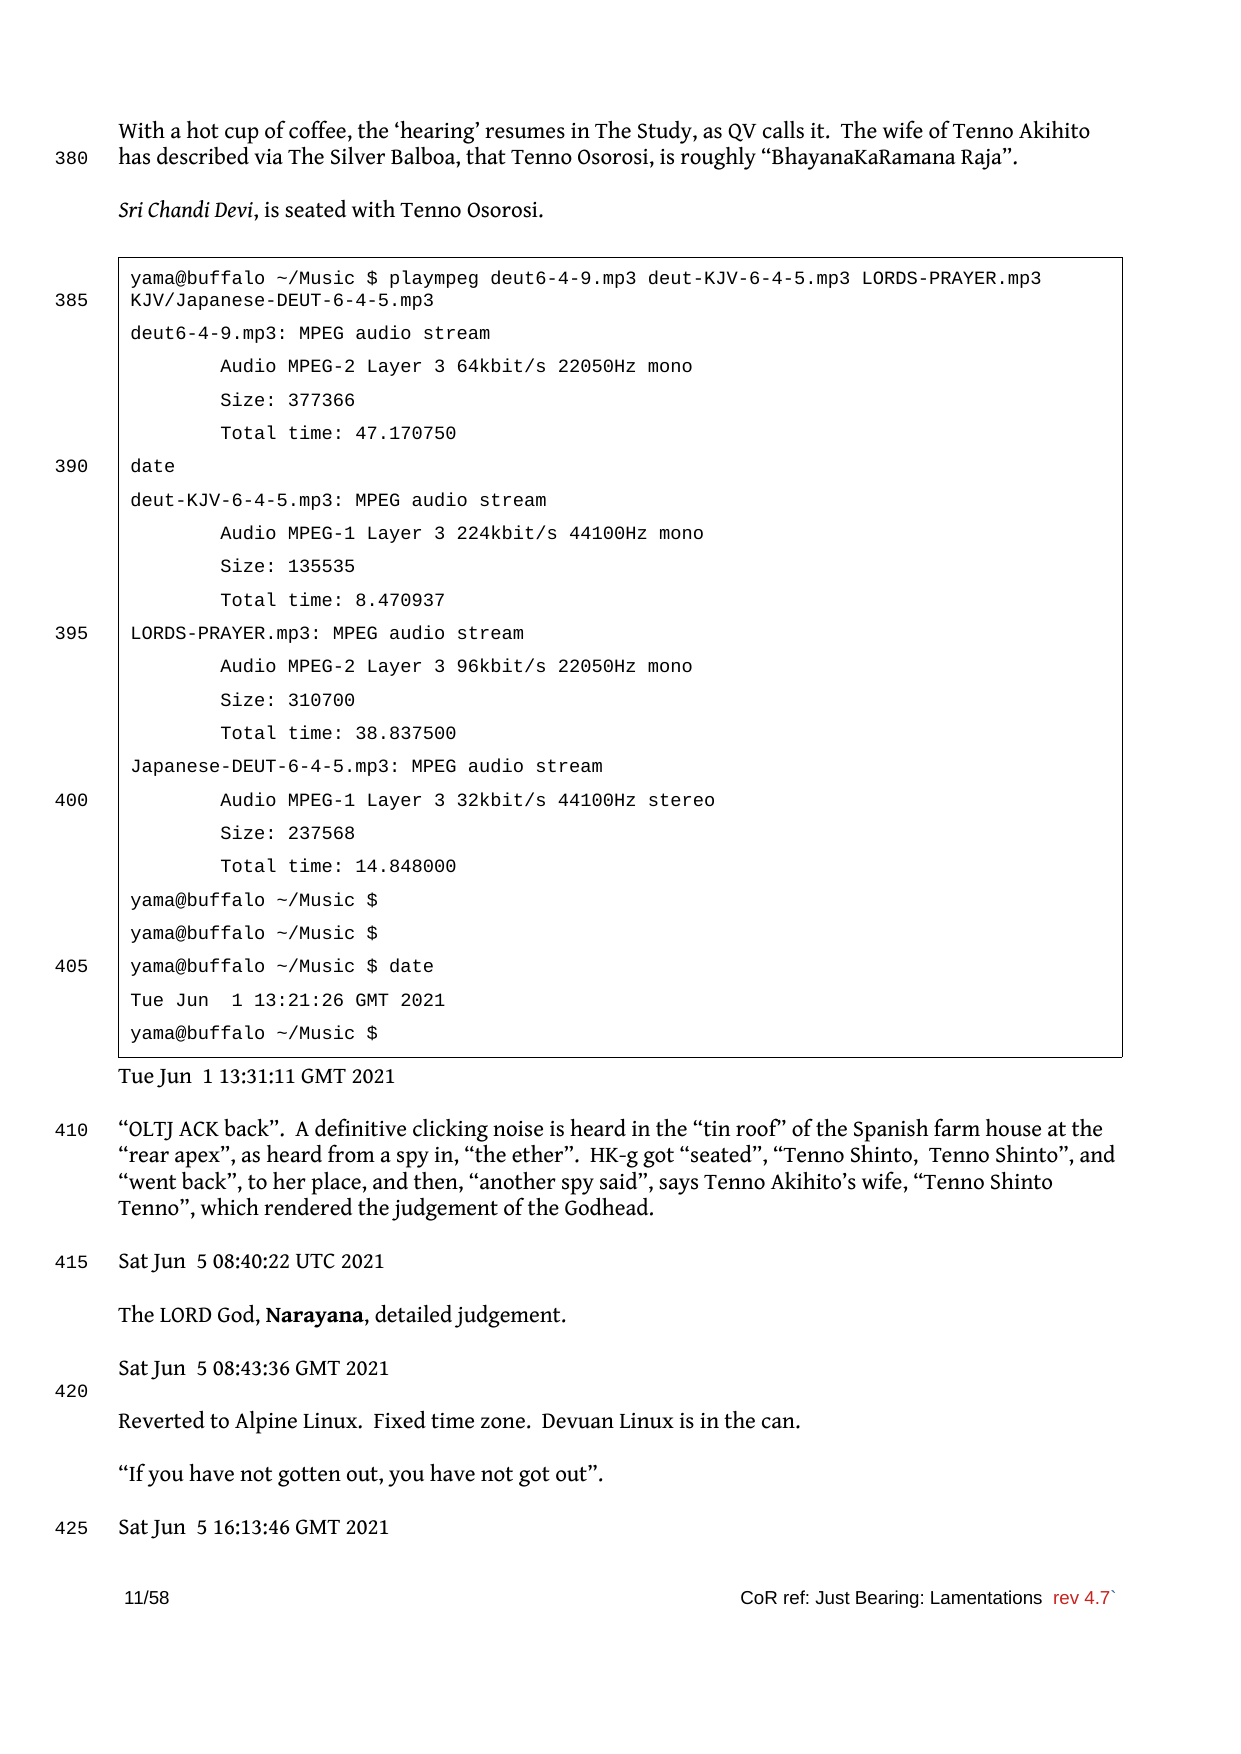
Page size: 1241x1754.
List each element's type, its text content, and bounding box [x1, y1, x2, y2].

text Sat Jun 5 08:43:36 GMT 2021 [118, 1355, 1122, 1382]
text Sri Chandi Devi, is seated with Tenno Osorosi. [118, 198, 1122, 224]
text Total time: 8.470937 [119, 578, 1122, 612]
text Sat Jun 5 16:13:46 GMT 2021 [118, 1514, 1122, 1541]
text Total time: 38.837500 [119, 712, 1122, 745]
text yama@buffalo ~/Music $ [119, 912, 1122, 945]
text “If you have not gotten out, you have not got out”. [118, 1461, 1122, 1488]
text Tue Jun 1 13:31:11 GMT 2021 [118, 1063, 1122, 1089]
text Japanese-DEUT-6-4-5.mp3: MPEG audio stream [119, 745, 1122, 778]
text yama@buffalo ~/Music $ plaympeg deut6-4-9.mp3 deut-KJV-6-4-5.mp3 LORDS-PRAYER.mp3 KJV/Japanese-DEUT-6-4-5.mp3 [119, 258, 1122, 312]
text The LORD God, Narayana, detailed judgement. [118, 1302, 1122, 1329]
text Size: 377366 [119, 378, 1122, 412]
text Reverted to Alpine Linux. Fixed time zone. Devuan Linux is in the can. [118, 1408, 1122, 1435]
text deut-KJV-6-4-5.mp3: MPEG audio stream [119, 478, 1122, 512]
text Size: 135535 [119, 545, 1122, 578]
text Audio MPEG-1 Layer 3 32kbit/s 44100Hz stereo [119, 778, 1122, 812]
text Audio MPEG-1 Layer 3 224kbit/s 44100Hz mono [119, 512, 1122, 545]
text Total time: 47.170750 [119, 412, 1122, 445]
text date [119, 445, 1122, 478]
text yama@buffalo ~/Music $ [119, 878, 1122, 912]
text Audio MPEG-2 Layer 3 96kbit/s 22050Hz mono [119, 645, 1122, 678]
text deut6-4-9.mp3: MPEG audio stream [119, 312, 1122, 345]
text Audio MPEG-2 Layer 3 64kbit/s 22050Hz mono [119, 345, 1122, 378]
text “OLTJ ACK back”. A definitive clicking noise is heard in the “tin roof” of the Spanish farm house at the “rear apex”, as heard from a spy in, “the ether”. HK-g got “seated”, “Tenno Shinto, Tenno Shinto”, and “went back”, to her place, and then, “another spy said”, says Tenno Akihito’s wife, “Tenno Shinto Tenno”, which rendered the judgement of the Godhead. [118, 1116, 1122, 1222]
text LORDS-PRAYER.mp3: MPEG audio stream [119, 612, 1122, 645]
text Size: 237568 [119, 812, 1122, 845]
text Total time: 14.848000 [119, 845, 1122, 878]
text Sat Jun 5 08:40:22 UTC 2021 [118, 1249, 1122, 1276]
text Size: 310700 [119, 678, 1122, 712]
text With a hot cup of coffee, the ‘hearing’ resumes in The Study, as QV calls it. The wife of Tenno Akihito has described via The Silver Balboa, that Tenno Osorosi, is roughly “BhayanaKaRamana Raja”. [118, 118, 1122, 171]
text Tue Jun 1 13:21:26 GMT 2021 [119, 978, 1122, 1012]
text yama@buffalo ~/Music $ date [119, 945, 1122, 978]
text yama@buffalo ~/Music $ [119, 1012, 1122, 1057]
